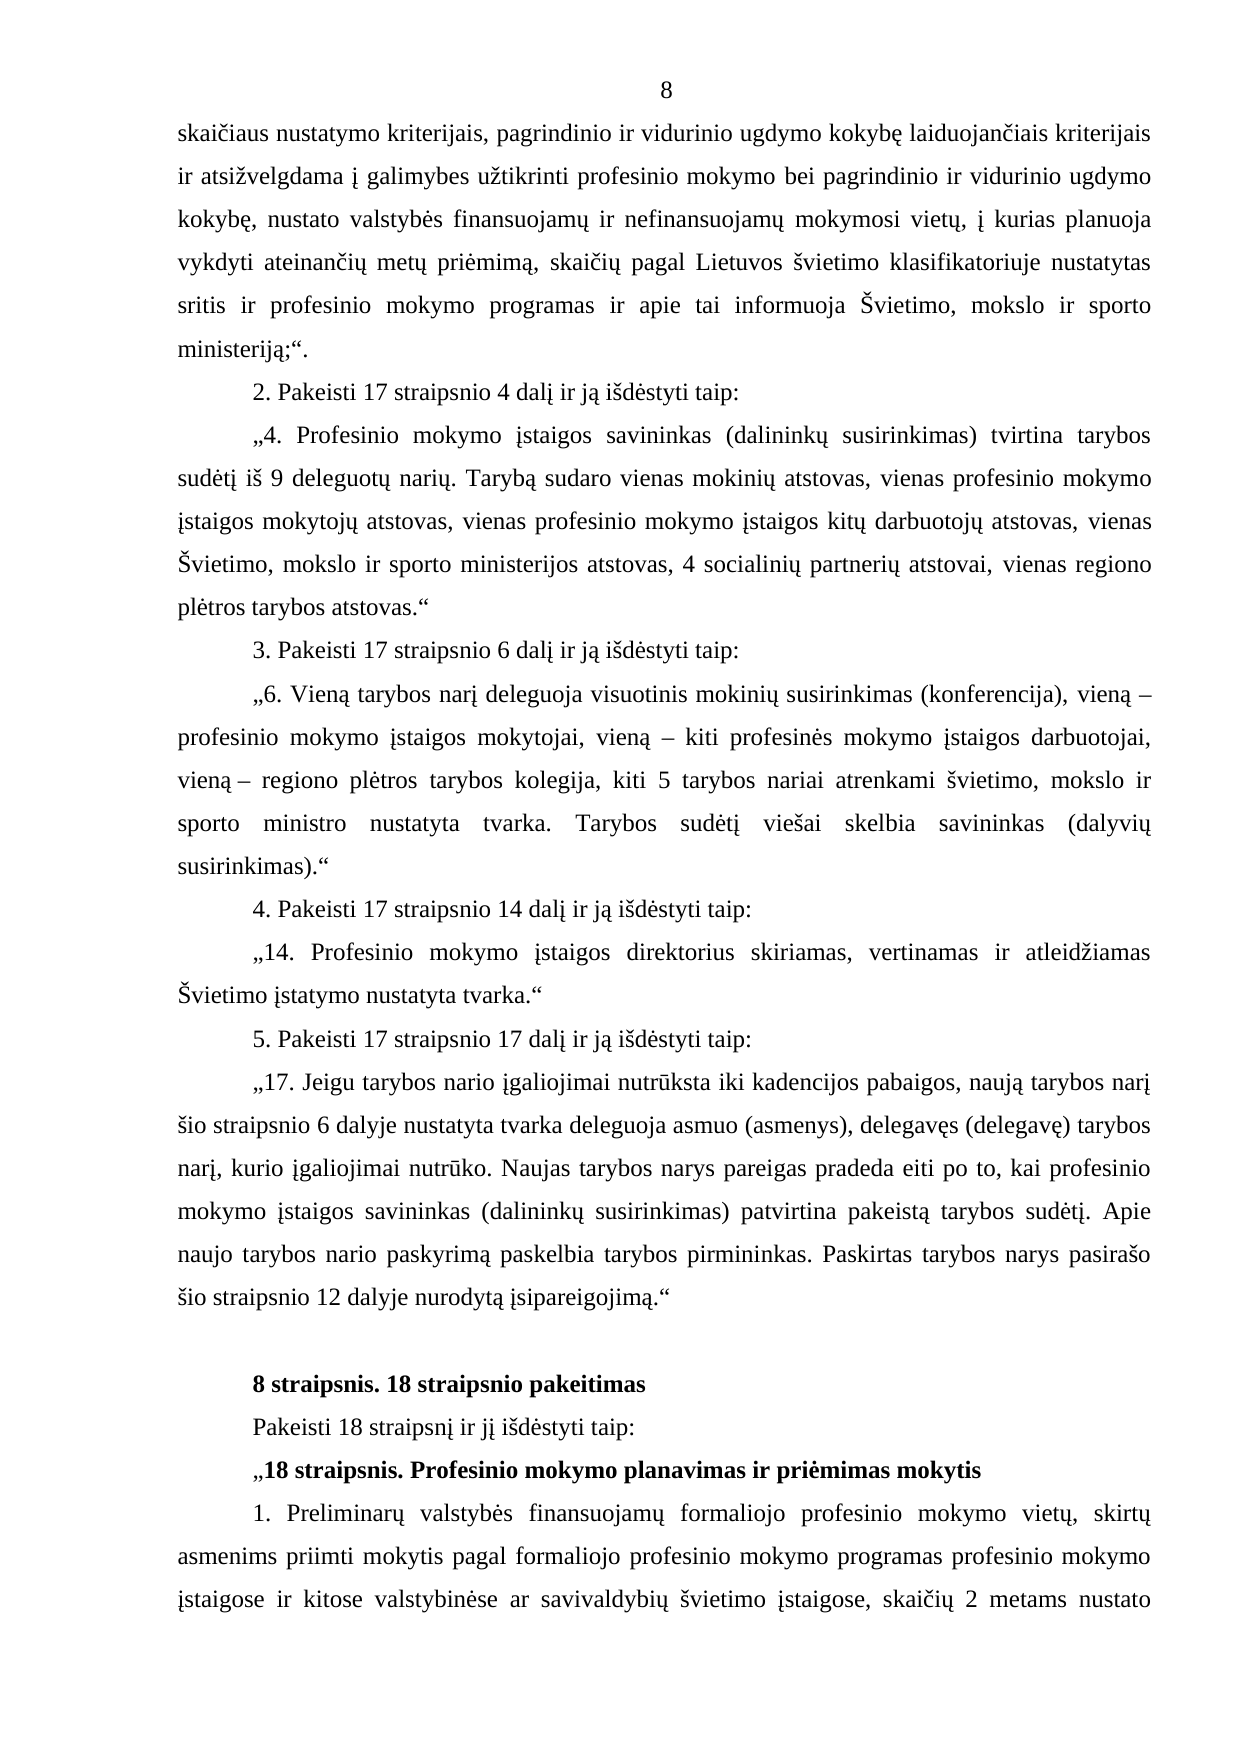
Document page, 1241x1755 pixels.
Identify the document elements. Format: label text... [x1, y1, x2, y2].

text skaičiaus nustatymo kriterijais, pagrindinio ir vidurinio ugdymo kokybę laiduojančiais kriterijais ir atsižvelgdama į galimybes užtikrinti profesinio mokymo bei pagrindinio ir vidurinio ugdymo kokybę, nustato valstybės finansuojamų ir nefinansuojamų mokymosi vietų, į kurias planuoja vykdyti ateinančių metų priėmimą, skaičių pagal Lietuvos švietimo klasifikatoriuje nustatytas sritis ir profesinio mokymo programas ir apie tai informuoja Švietimo, mokslo ir sporto ministeriją;“. [177, 118, 1152, 362]
text „6. Vieną tarybos narį deleguoja visuotinis mokinių susirinkimas (konferencija), vieną – profesinio mokymo įstaigos mokytojai, vieną – kiti profesinės mokymo įstaigos darbuotojai, vieną – regiono plėtros tarybos kolegija, kiti 5 tarybos nariai atrenkami švietimo, mokslo ir sporto ministro nustatyta tvarka. Tarybos sudėtį viešai skelbia savininkas (dalyvių susirinkimas).“ [177, 679, 1152, 880]
text „18 straipsnis. Profesinio mokymo planavimas ir priėmimas mokytis [177, 1455, 1152, 1484]
text 8 straipsnis. 18 straipsnio pakeitimas [177, 1369, 1152, 1397]
text „17. Jeigu tarybos nario įgaliojimai nutrūksta iki kadencijos pabaigos, naują tarybos narį šio straipsnio 6 dalyje nustatyta tvarka deleguoja asmuo (asmenys), delegavęs (delegavę) tarybos narį, kurio įgaliojimai nutrūko. Naujas tarybos narys pareigas pradeda eiti po to, kai profesinio mokymo įstaigos savininkas (dalininkų susirinkimas) patvirtina pakeistą tarybos sudėtį. Apie naujo tarybos nario paskyrimą paskelbia tarybos pirmininkas. Paskirtas tarybos narys pasirašo šio straipsnio 12 dalyje nurodytą įsipareigojimą.“ [177, 1067, 1152, 1311]
text 1. Preliminarų valstybės finansuojamų formaliojo profesinio mokymo vietų, skirtų asmenims priimti mokytis pagal formaliojo profesinio mokymo programas profesinio mokymo įstaigose ir kitose valstybinėse ar savivaldybių švietimo įstaigose, skaičių 2 metams nustato [177, 1498, 1152, 1613]
text „4. Profesinio mokymo įstaigos savininkas (dalininkų susirinkimas) tvirtina tarybos sudėtį iš 9 deleguotų narių. Tarybą sudaro vienas mokinių atstovas, vienas profesinio mokymo įstaigos mokytojų atstovas, vienas profesinio mokymo įstaigos kitų darbuotojų atstovas, vienas Švietimo, mokslo ir sporto ministerijos atstovas, 4 socialinių partnerių atstovai, vienas regiono plėtros tarybos atstovas.“ [177, 420, 1152, 621]
text 4. Pakeisti 17 straipsnio 14 dalį ir ją išdėstyti taip: [177, 894, 1152, 923]
text 5. Pakeisti 17 straipsnio 17 dalį ir ją išdėstyti taip: [177, 1024, 1152, 1052]
text 2. Pakeisti 17 straipsnio 4 dalį ir ją išdėstyti taip: [177, 377, 1152, 406]
text 3. Pakeisti 17 straipsnio 6 dalį ir ją išdėstyti taip: [177, 636, 1152, 664]
text Pakeisti 18 straipsnį ir jį išdėstyti taip: [177, 1412, 1152, 1441]
text „14. Profesinio mokymo įstaigos direktorius skiriamas, vertinamas ir atleidžiamas Švietimo įstatymo nustatyta tvarka.“ [177, 937, 1152, 1009]
